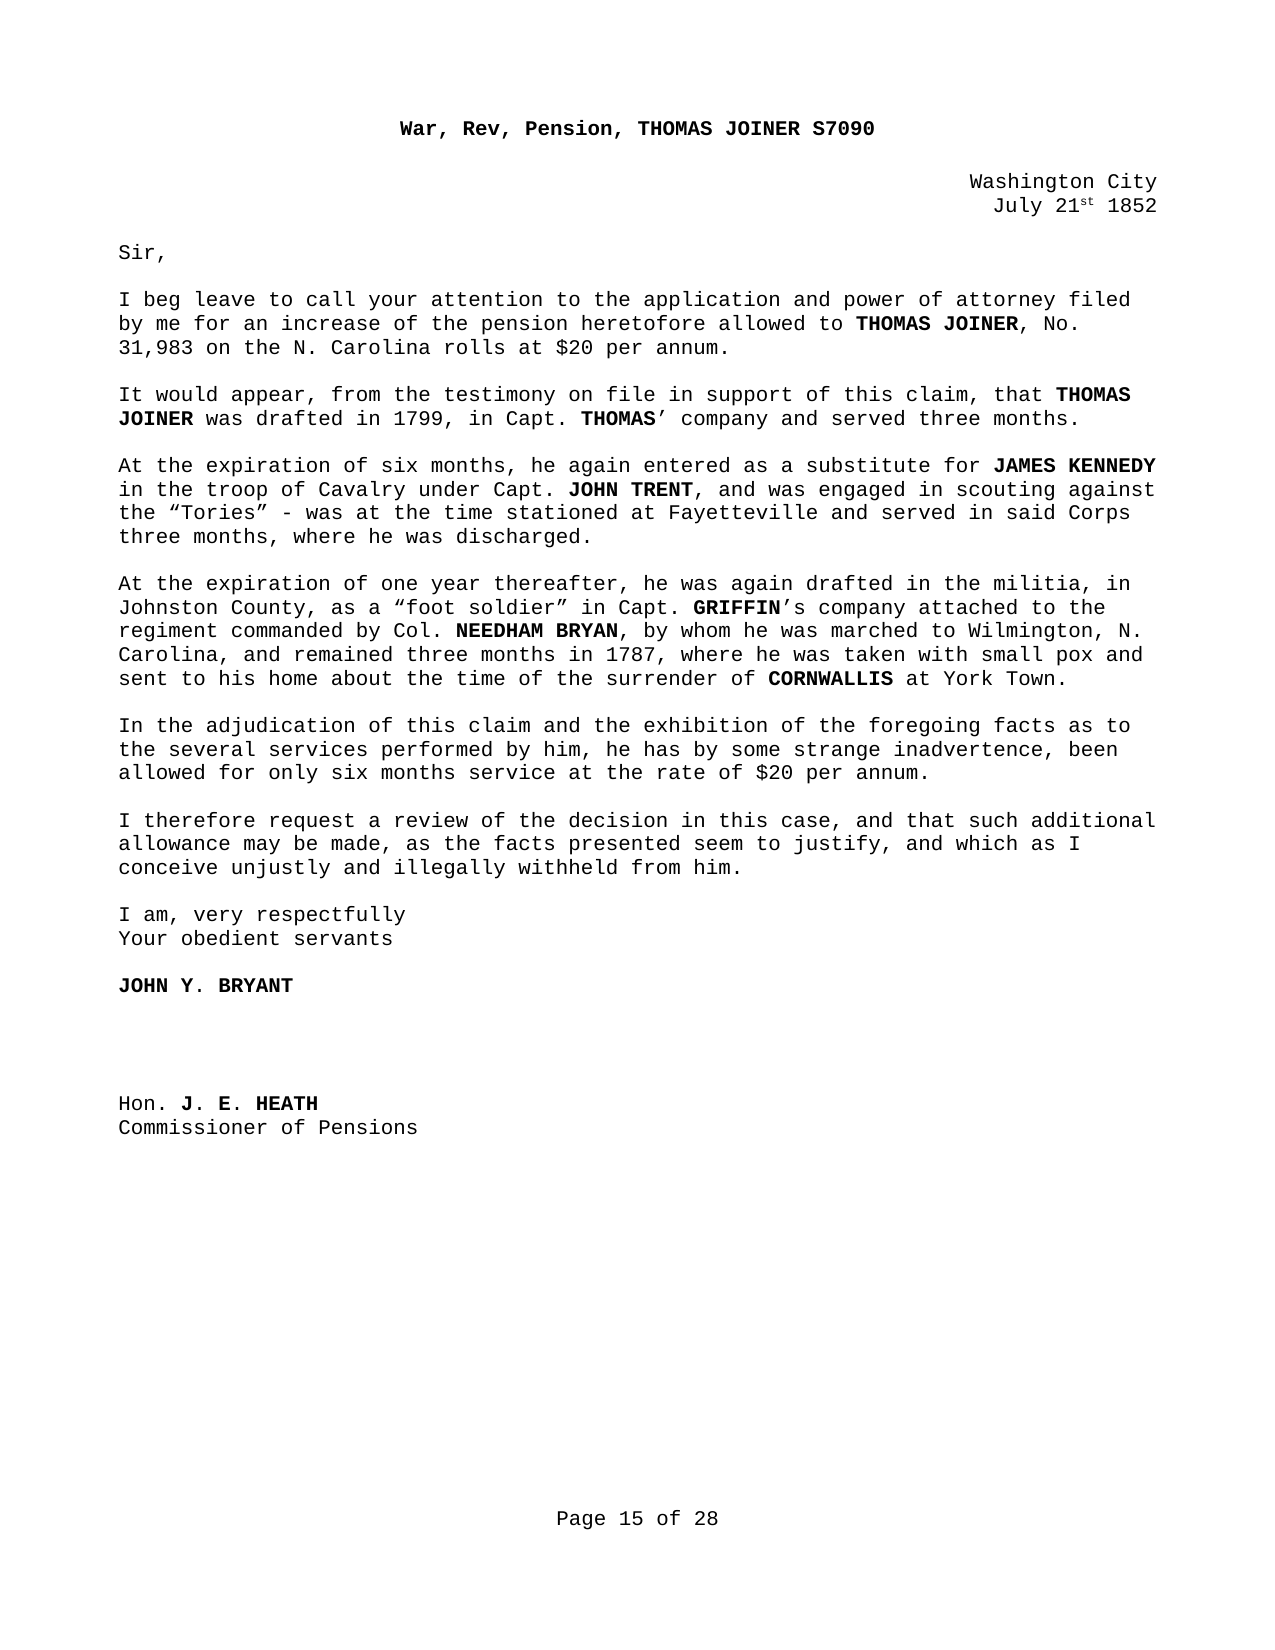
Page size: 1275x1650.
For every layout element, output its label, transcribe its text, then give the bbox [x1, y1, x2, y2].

text John Y. Bryant [118, 975, 1157, 999]
text I therefore request a review of the decision in this case, and that such additional allowance may be made, as the facts presented seem to justify, and which as I conceive unjustly and illegally withheld from him. [118, 810, 1157, 881]
text July 21st 1852 [118, 195, 1157, 218]
text Hon. J. E. Heath [118, 1093, 1157, 1117]
text I am, very respectfully [118, 904, 1157, 928]
text Sir, [118, 242, 1157, 266]
text At the expiration of one year thereafter, he was again drafted in the militia, in Johnston County, as a “foot soldier” in Capt. Griffin’s company attached to the regiment commanded by Col. Needham Bryan, by whom he was marched to Wilmington, N. Carolina, and remained three months in 1787, where he was taken with small pox and sent to his home about the time of the surrender of Cornwallis at York Town. [118, 573, 1157, 691]
text In the adjudication of this claim and the exhibition of the foregoing facts as to the several services performed by him, he has by some strange inadvertence, been allowed for only six months service at the rate of $20 per annum. [118, 715, 1157, 786]
text It would appear, from the testimony on file in support of this claim, that THOMAS JOINER was drafted in 1799, in Capt. Thomas’ company and served three months. [118, 384, 1157, 431]
text Washington City [118, 171, 1157, 195]
text At the expiration of six months, he again entered as a substitute for James Kennedy in the troop of Cavalry under Capt. John Trent, and was engaged in scouting against the “Tories” - was at the time stationed at Fayetteville and served in said Corps three months, where he was discharged. [118, 455, 1157, 549]
text I beg leave to call your attention to the application and power of attorney filed by me for an increase of the pension heretofore allowed to THOMAS JOINER, No. 31,983 on the N. Carolina rolls at $20 per annum. [118, 289, 1157, 360]
text Your obedient servants [118, 928, 1157, 952]
text Commissioner of Pensions [118, 1117, 1157, 1141]
